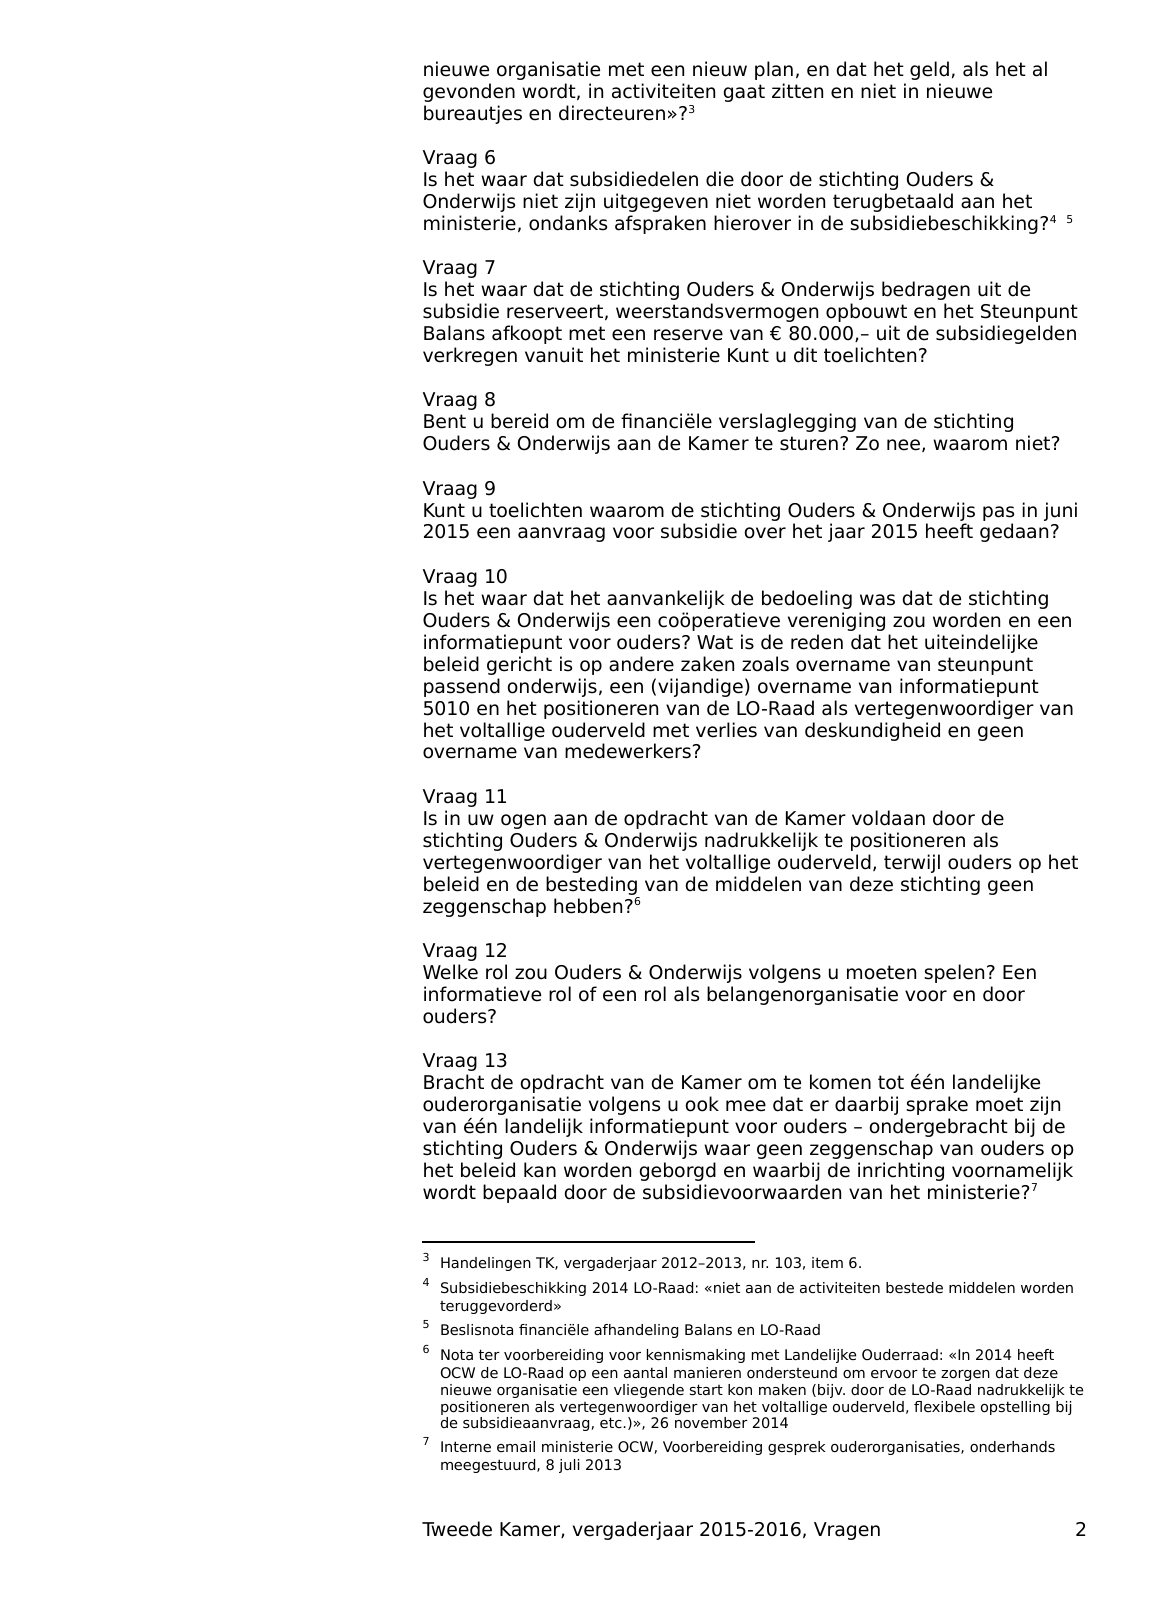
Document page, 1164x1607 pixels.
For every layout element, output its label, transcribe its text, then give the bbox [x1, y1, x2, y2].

text Welke rol zou Ouders & Onderwijs volgens u moeten spelen? Een informatieve rol of een rol als belangenorganisatie voor en door ouders? [422, 962, 1087, 1028]
text Beslisnota financiële afhandeling Balans en LO-Raad [422, 1318, 1087, 1340]
text Vraag 13 [422, 1050, 1087, 1072]
text Vraag 11 [422, 786, 1087, 808]
text Is het waar dat de stichting Ouders & Onderwijs bedragen uit de subsidie reserveert, weerstandsvermogen opbouwt en het Steunpunt Balans afkoopt met een reserve van € 80.000,– uit de subsidiegelden verkregen vanuit het ministerie Kunt u dit toelichten? [422, 279, 1087, 367]
text Kunt u toelichten waarom de stichting Ouders & Onderwijs pas in juni 2015 een aanvraag voor subsidie over het jaar 2015 heeft gedaan? [422, 499, 1087, 543]
text nieuwe organisatie met een nieuw plan, en dat het geld, als het al gevonden wordt, in activiteiten gaat zitten en niet in nieuwe bureautjes en directeuren»? [422, 59, 1087, 125]
text Vraag 9 [422, 477, 1087, 499]
text Bracht de opdracht van de Kamer om te komen tot één landelijke ouderorganisatie volgens u ook mee dat er daarbij sprake moet zijn van één landelijk informatiepunt voor ouders – ondergebracht bij de stichting Ouders & Onderwijs waar geen zeggenschap van ouders op het beleid kan worden geborgd en waarbij de inrichting voornamelijk wordt bepaald door de subsidievoorwaarden van het ministerie? [422, 1072, 1087, 1204]
text Vraag 12 [422, 940, 1087, 962]
text Handelingen TK, vergaderjaar 2012–2013, nr. 103, item 6. [422, 1251, 1087, 1273]
text Bent u bereid om de financiële verslaglegging van de stichting Ouders & Onderwijs aan de Kamer te sturen? Zo nee, waarom niet? [422, 411, 1087, 455]
text Vraag 10 [422, 566, 1087, 588]
text Is in uw ogen aan de opdracht van de Kamer voldaan door de stichting Ouders & Onderwijs nadrukkelijk te positioneren als vertegenwoordiger van het voltallige ouderveld, terwijl ouders op het beleid en de besteding van de middelen van deze stichting geen zeggenschap hebben? [422, 808, 1087, 917]
text Interne email ministerie OCW, Voorbereiding gesprek ouderorganisaties, onderhands meegestuurd, 8 juli 2013 [422, 1435, 1087, 1474]
text Nota ter voorbereiding voor kennismaking met Landelijke Ouderraad: «In 2014 heeft OCW de LO-Raad op een aantal manieren ondersteund om ervoor te zorgen dat deze nieuwe organisatie een vliegende start kon maken (bijv. door de LO-Raad nadrukkelijk te positioneren als vertegenwoordiger van het voltallige ouderveld, flexibele opstelling bij de subsidieaanvraag, etc.)», 26 november 2014 [422, 1343, 1087, 1432]
text Is het waar dat het aanvankelijk de bedoeling was dat de stichting Ouders & Onderwijs een coöperatieve vereniging zou worden en een informatiepunt voor ouders? Wat is de reden dat het uiteindelijke beleid gericht is op andere zaken zoals overname van steunpunt passend onderwijs, een (vijandige) overname van informatiepunt 5010 en het positioneren van de LO-Raad als vertegenwoordiger van het voltallige ouderveld met verlies van deskundigheid en geen overname van medewerkers? [422, 588, 1087, 763]
text Vraag 7 [422, 257, 1087, 279]
text Vraag 6 [422, 147, 1087, 169]
text Is het waar dat subsidiedelen die door de stichting Ouders & Onderwijs niet zijn uitgegeven niet worden terugbetaald aan het ministerie, ondanks afspraken hierover in de subsidiebeschikking? [422, 169, 1087, 235]
text Subsidiebeschikking 2014 LO-Raad: «niet aan de activiteiten bestede middelen worden teruggevorderd» [422, 1276, 1087, 1315]
text Vraag 8 [422, 389, 1087, 411]
